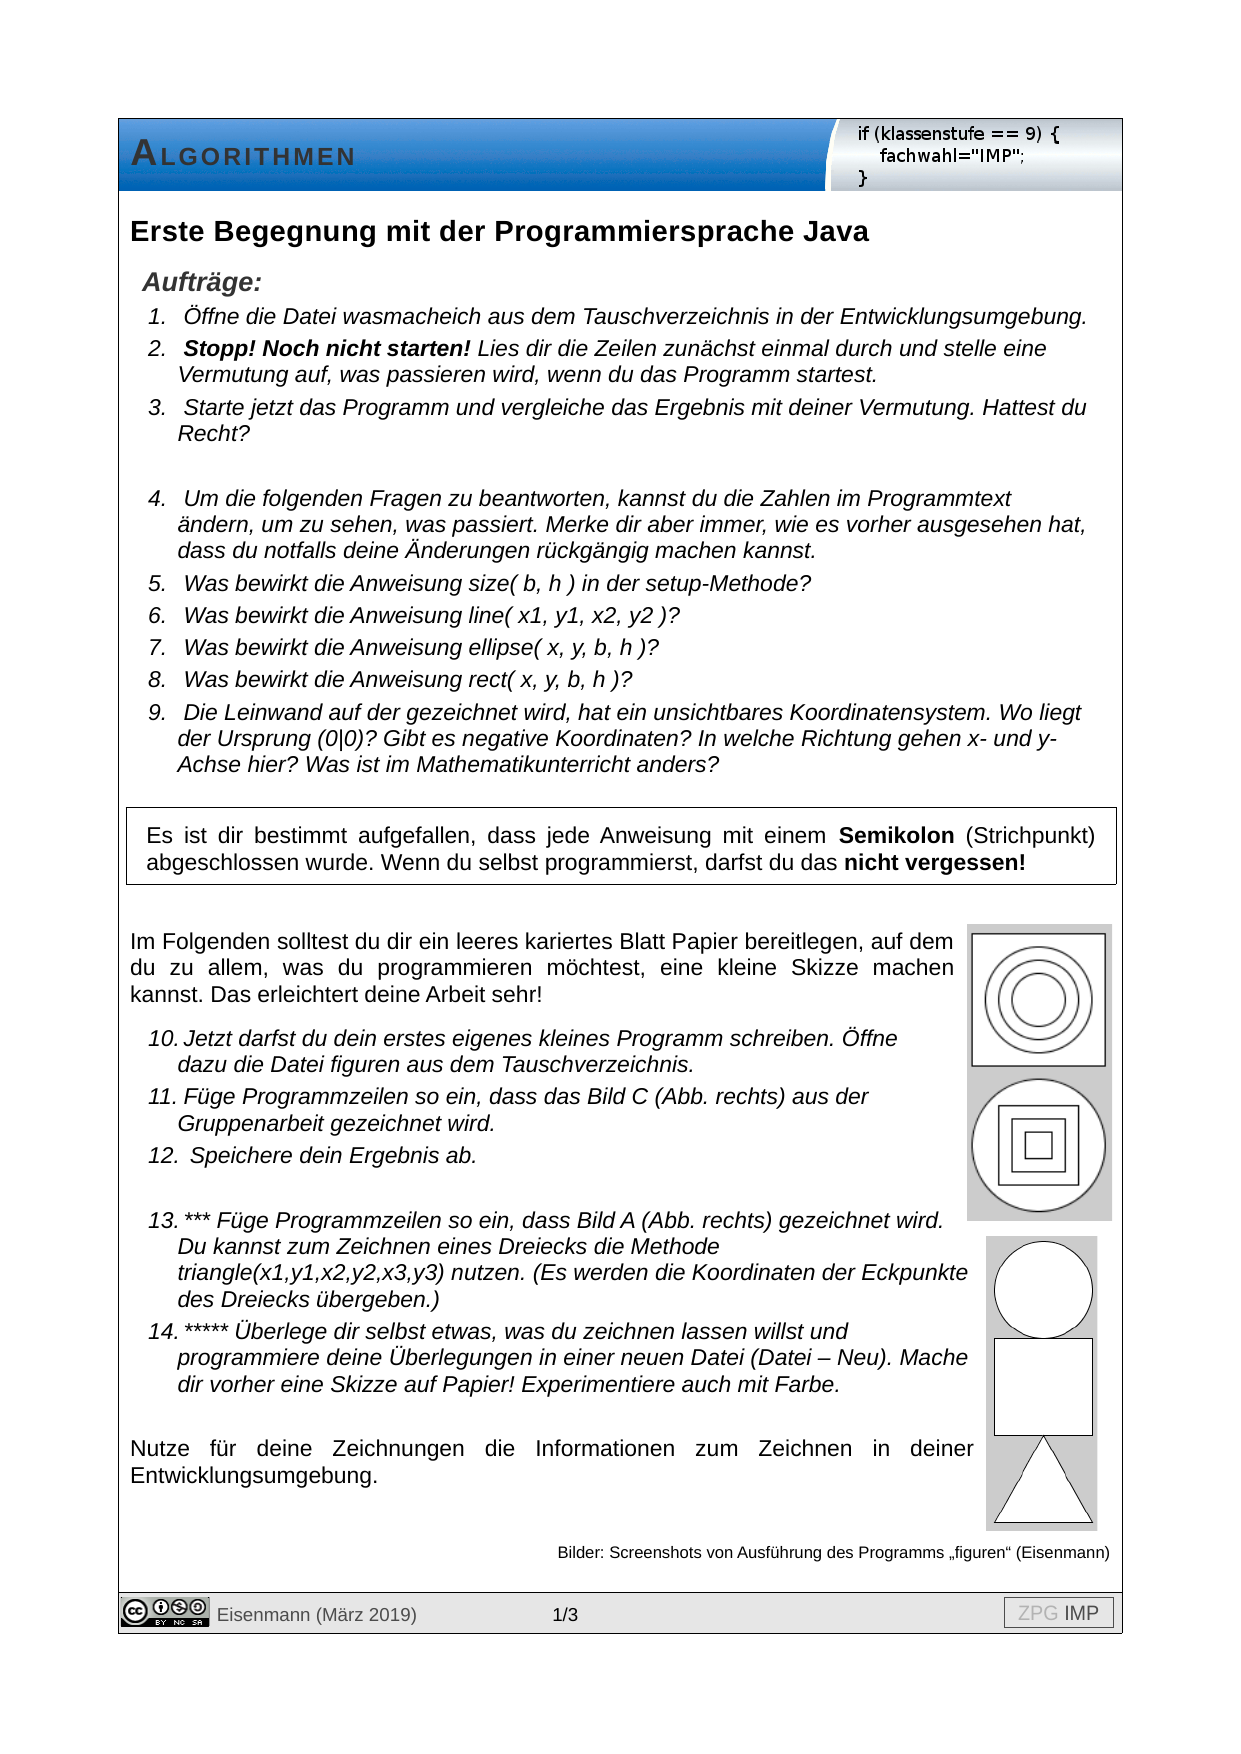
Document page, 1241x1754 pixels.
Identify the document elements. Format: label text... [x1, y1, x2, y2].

text Nutze für deine Zeichnungen die Informationen zum Zeichnen in deiner Entwicklungsumgebung. [130, 1435, 986, 1488]
list Speichere dein Ergebnis ab. [148, 1142, 967, 1168]
text Es ist dir bestimmt aufgefallen, dass jede Anweisung mit einem Semikolon (Strichpunkt) abgeschlossen wurde. Wenn du selbst programmierst, darfst du das nicht vergessen! [146, 822, 1095, 875]
list Jetzt darfst du dein erstes eigenes kleines Programm schreiben. Öffne dazu die Datei figuren aus dem Tauschverzeichnis. [148, 1025, 967, 1077]
list Öffne die Datei wasmacheich aus dem Tauschverzeichnis in der Entwicklungsumgebung. [148, 303, 1092, 329]
list Füge Programmzeilen so ein, dass das Bild C (Abb. rechts) aus der Gruppenarbeit gezeichnet wird. [148, 1083, 967, 1136]
list Was bewirkt die Anweisung ellipse( x, y, b, h )? [148, 634, 1092, 661]
picture [120, 1597, 210, 1627]
list Starte jetzt das Programm und vergleiche das Ergebnis mit deiner Vermutung. Hattest du Recht? [148, 394, 1092, 446]
list Was bewirkt die Anweisung size( b, h ) in der setup-Methode? [148, 569, 1092, 596]
picture [119, 119, 1122, 191]
picture [986, 1236, 1098, 1531]
picture [967, 924, 1113, 1221]
text Im Folgenden solltest du dir ein leeres kariertes Blatt Papier bereitlegen, auf dem du zu allem, was du programmieren möchtest, eine kleine Skizze machen kannst. Das erleichtert deine Arbeit sehr! [130, 928, 967, 1007]
text Aufträge: [142, 266, 1092, 297]
list Was bewirkt die Anweisung rect( x, y, b, h )? [148, 666, 1092, 693]
list *** Füge Programmzeilen so ein, dass Bild A (Abb. rechts) gezeichnet wird. Du kannst zum Zeichnen eines Dreiecks die Methode triangle(x1,y1,x2,y2,x3,y3) nutzen. (Es werden die Koordinaten der Eckpunkte des Dreiecks übergeben.) [148, 1207, 1092, 1312]
text Erste Begegnung mit der Programmiersprache Java [130, 214, 1110, 248]
list Stopp! Noch nicht starten! Lies dir die Zeilen zunächst einmal durch und stelle eine Vermutung auf, was passieren wird, wenn du das Programm startest. [148, 335, 1092, 388]
list Um die folgenden Fragen zu beantworten, kannst du die Zahlen im Programmtext ändern, um zu sehen, was passiert. Merke dir aber immer, wie es vorher ausgesehen hat, dass du notfalls deine Änderungen rückgängig machen kannst. [148, 484, 1092, 564]
text Bilder: Screenshots von Ausführung des Programms „figuren“ (Eisenmann) [130, 1542, 1110, 1562]
list Was bewirkt die Anweisung line( x1, y1, x2, y2 )? [148, 602, 1092, 628]
list ***** Überlege dir selbst etwas, was du zeichnen lassen willst und programmiere deine Überlegungen in einer neuen Datei (Datei – Neu). Mache dir vorher eine Skizze auf Papier! Experimentiere auch mit Farbe. [148, 1318, 986, 1397]
list Die Leinwand auf der gezeichnet wird, hat ein unsichtbares Koordinatensystem. Wo liegt der Ursprung (0|0)? Gibt es negative Koordinaten? In welche Richtung gehen x- und y-Achse hier? Was ist im Mathematikunterricht anders? [148, 699, 1092, 778]
